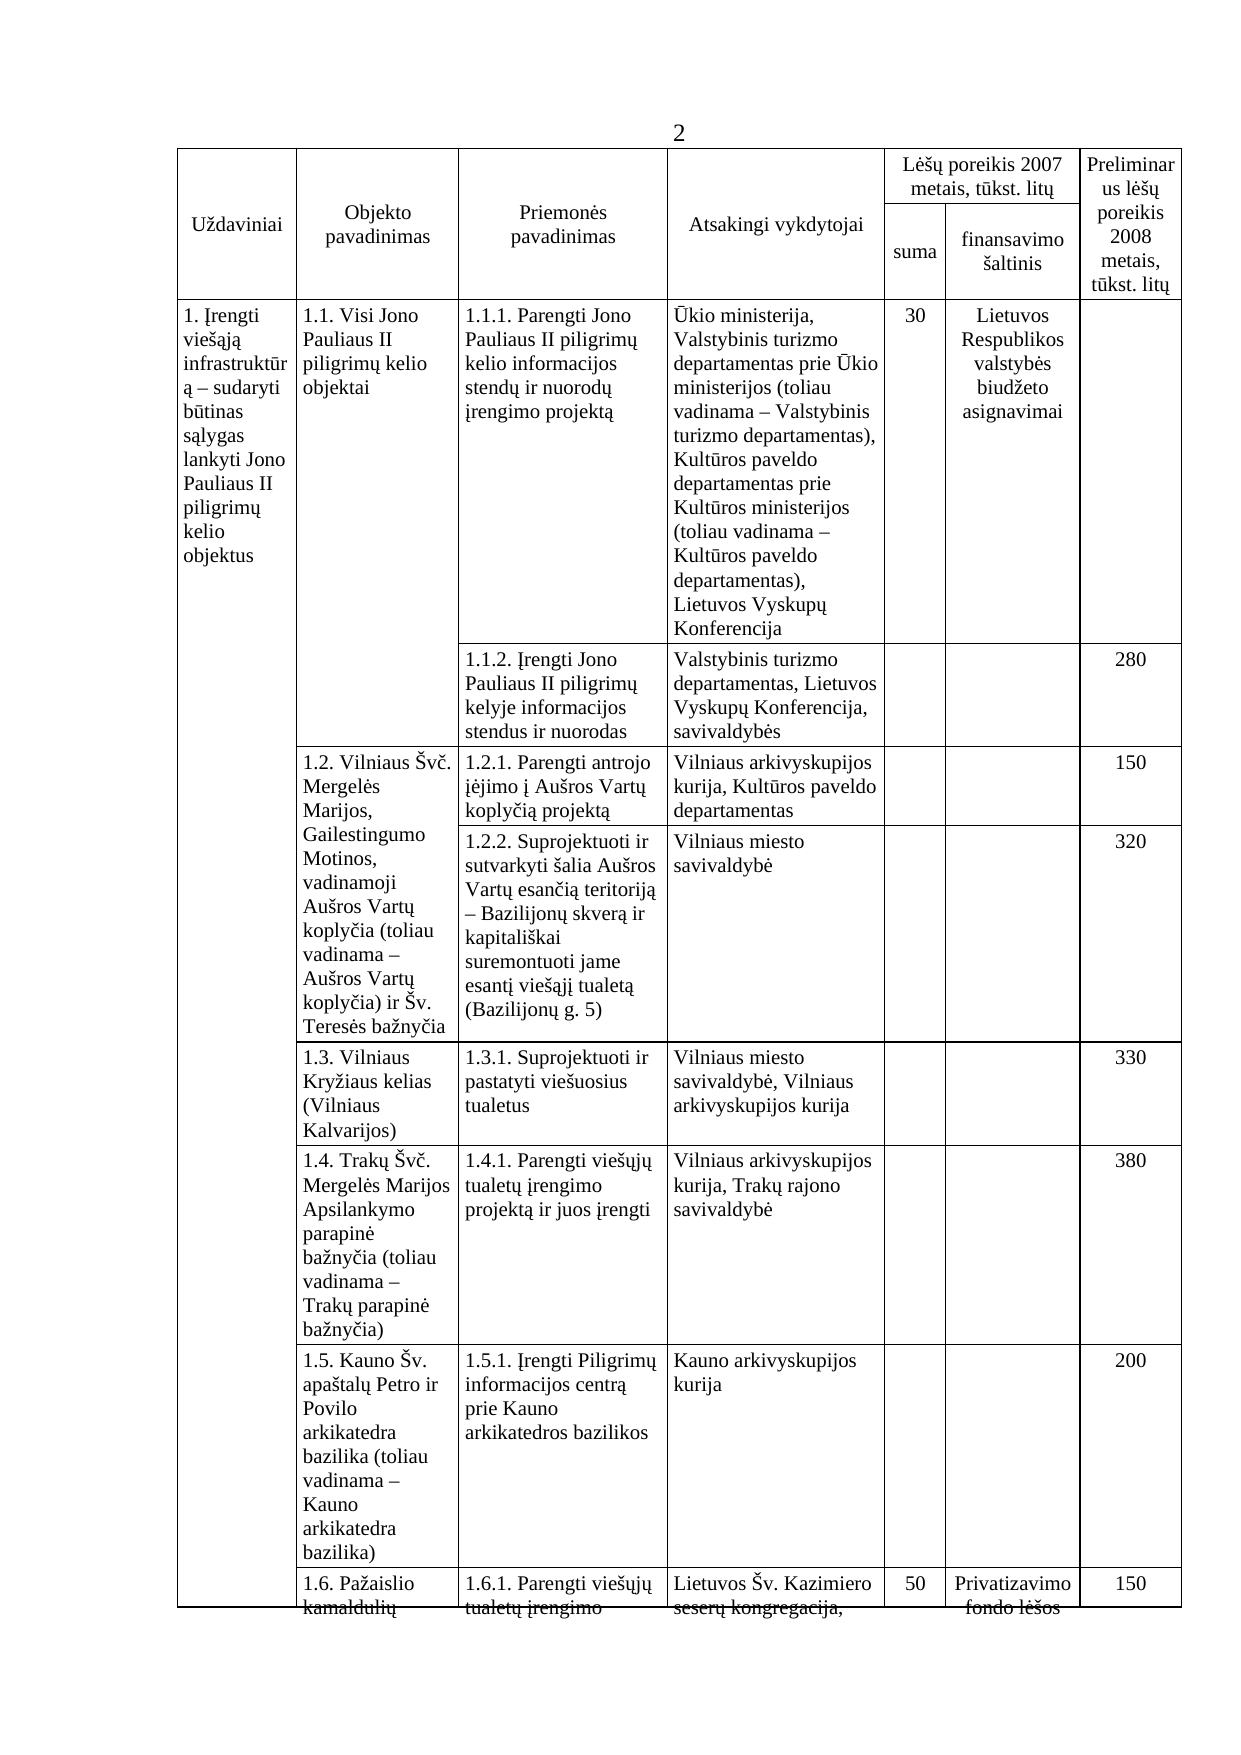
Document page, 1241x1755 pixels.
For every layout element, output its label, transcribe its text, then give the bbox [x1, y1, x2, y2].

table_cell 30 [885, 300, 945, 643]
table_cell [885, 1043, 945, 1144]
table_cell 1.3.1. Suprojektuoti ir pastatyti viešuosius tualetus [459, 1043, 667, 1144]
table_cell [885, 644, 945, 746]
table_cell 1.1.1. Parengti Jono Pauliaus II piligrimų kelio informacijos stendų ir nuorodų įrengimo projektą [459, 300, 667, 643]
table_cell 1.3. Vilniaus Kryžiaus kelias (Vilniaus Kalvarijos) [297, 1043, 458, 1144]
table_cell Kauno arkivyskupijos kurija [668, 1345, 884, 1567]
table_cell suma [885, 204, 945, 299]
table_cell [946, 1345, 1079, 1567]
table_header Atsakingi vykdytojai [668, 149, 884, 299]
table_cell Lietuvos Šv. Kazimiero seserų kongregacija, Kauno apskrities viršininko administracija, Kauno miesto savivaldybė [668, 1568, 884, 1606]
table_cell [946, 826, 1079, 1041]
table_cell 1.2.2. Suprojektuoti ir sutvarkyti šalia Aušros Vartų esančią teritoriją – Bazilijonų skverą ir kapitališkai suremontuoti jame esantį viešąjį tualetą (Bazilijonų g. 5) [459, 826, 667, 1041]
table_cell finansavimo šaltinis [946, 204, 1079, 299]
table_cell [946, 1043, 1079, 1144]
table_cell Vilniaus miesto savivaldybė [668, 826, 884, 1041]
table_cell [885, 826, 945, 1041]
table_cell 380 [1081, 1146, 1181, 1344]
table_cell 150 [1081, 1568, 1181, 1606]
table_cell 1.6. Pažaislio kamaldulių vienuolyno ansamblis [297, 1568, 458, 1606]
table_cell [885, 1345, 945, 1567]
table_cell Privatizavimo fondo lėšos [946, 1568, 1079, 1606]
table_cell 1.1. Visi Jono Pauliaus II piligrimų kelio objektai [297, 300, 458, 746]
table_header Uždaviniai [178, 149, 296, 299]
table_cell Valstybinis turizmo departamentas, Lietuvos Vyskupų Konferencija, savivaldybės [668, 644, 884, 746]
table_cell Lietuvos Respublikos valstybės biudžeto asignavimai [946, 300, 1079, 643]
table_cell Vilniaus arkivyskupijos kurija, Trakų rajono savivaldybė [668, 1146, 884, 1344]
table_header Objekto pavadinimas [297, 149, 458, 299]
table_cell 1.6.1. Parengti viešųjų tualetų įrengimo Pažaislio kamaldulių vienuolyno ansambliui priklausančiame pastate projektą ir juos įrengti [459, 1568, 667, 1606]
table_cell 1.5.1. Įrengti Piligrimų informacijos centrą prie Kauno arkikatedros bazilikos [459, 1345, 667, 1567]
table_cell 1.2. Vilniaus Švč. Mergelės Marijos, Gailestingumo Motinos, vadinamoji Aušros Vartų koplyčia (toliau vadinama – Aušros Vartų koplyčia) ir Šv. Teresės bažnyčia [297, 747, 458, 1041]
table_cell 320 [1081, 826, 1181, 1041]
table_cell [946, 747, 1079, 825]
table_cell 1.4. Trakų Švč. Mergelės Marijos Apsilankymo parapinė bažnyčia (toliau vadinama – Trakų parapinė bažnyčia) [297, 1146, 458, 1344]
table_header Preliminarus lėšų poreikis 2008 metais, tūkst. litų [1081, 149, 1181, 299]
table_cell 1. Įrengti viešąją infrastruktūrą – sudaryti būtinas sąlygas lankyti Jono Pauliaus II piligrimų kelio objektus [178, 300, 296, 1606]
table_cell 150 [1081, 747, 1181, 825]
table_cell [946, 1146, 1079, 1344]
table_cell [885, 1146, 945, 1344]
table_header Lėšų poreikis 2007 metais, tūkst. litų [885, 149, 1079, 203]
table_cell 280 [1081, 644, 1181, 746]
table_cell 50 [885, 1568, 945, 1606]
table_cell 1.2.1. Parengti antrojo įėjimo į Aušros Vartų koplyčią projektą [459, 747, 667, 825]
table_cell Vilniaus arkivyskupijos kurija, Kultūros paveldo departamentas [668, 747, 884, 825]
table_cell Ūkio ministerija, Valstybinis turizmo departamentas prie Ūkio ministerijos (toliau vadinama – Valstybinis turizmo departamentas), Kultūros paveldo departamentas prie Kultūros ministerijos (toliau vadinama – Kultūros paveldo departamentas), Lietuvos Vyskupų Konferencija [668, 300, 884, 643]
table_cell 200 [1081, 1345, 1181, 1567]
table_cell 1.1.2. Įrengti Jono Pauliaus II piligrimų kelyje informacijos stendus ir nuorodas [459, 644, 667, 746]
table_cell 1.4.1. Parengti viešųjų tualetų įrengimo projektą ir juos įrengti [459, 1146, 667, 1344]
table_cell [885, 747, 945, 825]
table_cell 330 [1081, 1043, 1181, 1144]
table_cell 1.5. Kauno Šv. apaštalų Petro ir Povilo arkikatedra bazilika (toliau vadinama – Kauno arkikatedra bazilika) [297, 1345, 458, 1567]
table_cell Vilniaus miesto savivaldybė, Vilniaus arkivyskupijos kurija [668, 1043, 884, 1144]
table_header Priemonės pavadinimas [459, 149, 667, 299]
table_cell [946, 644, 1079, 746]
table_cell [1081, 300, 1181, 643]
